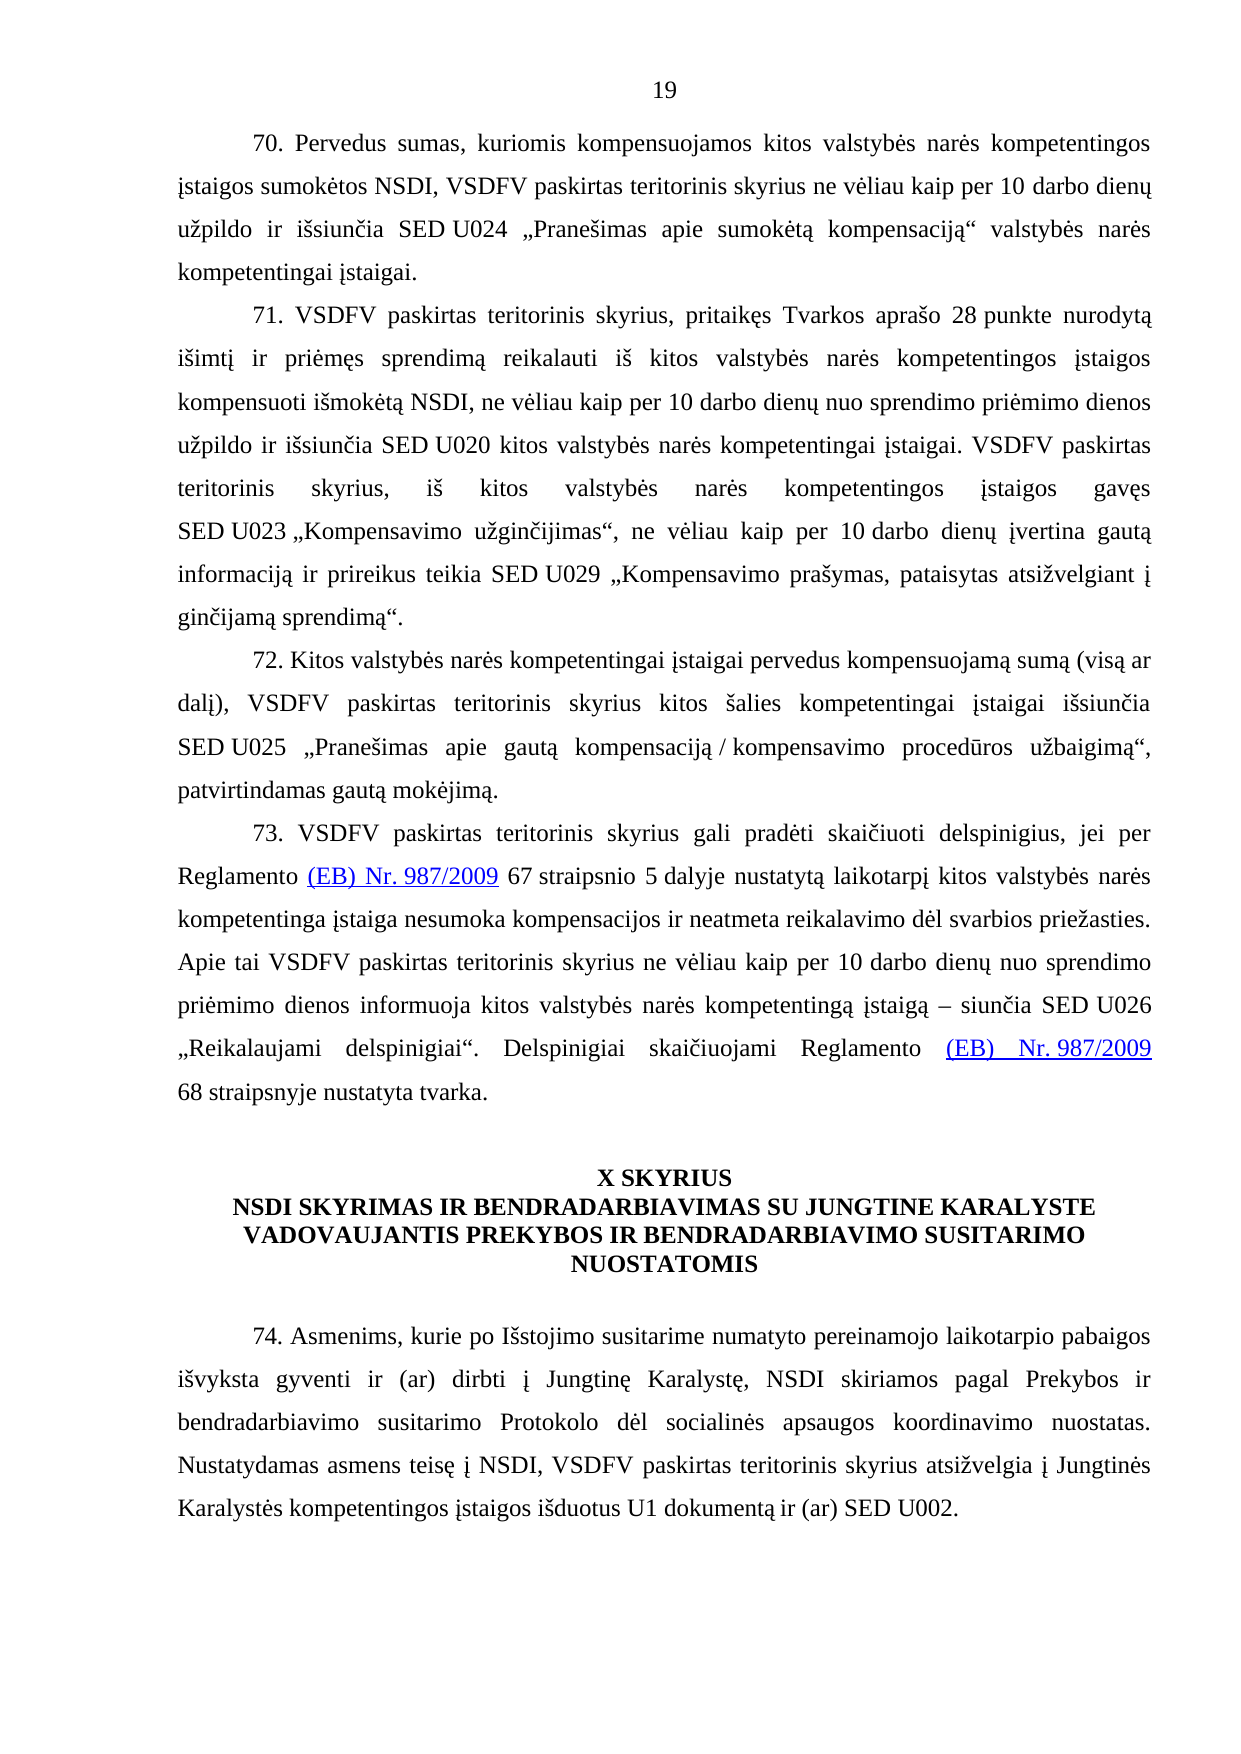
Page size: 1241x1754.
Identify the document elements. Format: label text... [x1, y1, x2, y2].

text 72. Kitos valstybės narės kompetentingai įstaigai pervedus kompensuojamą sumą (visą ar dalį), VSDFV paskirtas teritorinis skyrius kitos šalies kompetentingai įstaigai išsiunčia SED U025 „Pranešimas apie gautą kompensaciją / kompensavimo procedūros užbaigimą“, patvirtindamas gautą mokėjimą. [177, 645, 1152, 803]
text NSDI SKYRIMAS IR BENDRADARBIAVIMAS SU JUNGTINE KARALYSTE VADOVAUJANTIS PREKYBOS IR BENDRADARBIAVIMO SUSITARIMO NUOSTATOMIS [177, 1192, 1152, 1278]
text 73. VSDFV paskirtas teritorinis skyrius gali pradėti skaičiuoti delspinigius, jei per Reglamento (EB) Nr. 987/2009 67 straipsnio 5 dalyje nustatytą laikotarpį kitos valstybės narės kompetentinga įstaiga nesumoka kompensacijos ir neatmeta reikalavimo dėl svarbios priežasties. Apie tai VSDFV paskirtas teritorinis skyrius ne vėliau kaip per 10 darbo dienų nuo sprendimo priėmimo dienos informuoja kitos valstybės narės kompetentingą įstaigą – siunčia SED U026 „Reikalaujami delspinigiai“. Delspinigiai skaičiuojami Reglamento (EB) Nr. 987/2009 68 straipsnyje nustatyta tvarka. [177, 818, 1152, 1105]
text 71. VSDFV paskirtas teritorinis skyrius, pritaikęs Tvarkos aprašo 28 punkte nurodytą išimtį ir priėmęs sprendimą reikalauti iš kitos valstybės narės kompetentingos įstaigos kompensuoti išmokėtą NSDI, ne vėliau kaip per 10 darbo dienų nuo sprendimo priėmimo dienos užpildo ir išsiunčia SED U020 kitos valstybės narės kompetentingai įstaigai. VSDFV paskirtas teritorinis skyrius, iš kitos valstybės narės kompetentingos įstaigos gavęs SED U023 „Kompensavimo užginčijimas“, ne vėliau kaip per 10 darbo dienų įvertina gautą informaciją ir prireikus teikia SED U029 „Kompensavimo prašymas, pataisytas atsižvelgiant į ginčijamą sprendimą“. [177, 300, 1152, 631]
text 74. Asmenims, kurie po Išstojimo susitarime numatyto pereinamojo laikotarpio pabaigos išvyksta gyventi ir (ar) dirbti į Jungtinę Karalystę, NSDI skiriamos pagal Prekybos ir bendradarbiavimo susitarimo Protokolo dėl socialinės apsaugos koordinavimo nuostatas. Nustatydamas asmens teisę į NSDI, VSDFV paskirtas teritorinis skyrius atsižvelgia į Jungtinės Karalystės kompetentingos įstaigos išduotus U1 dokumentą ir (ar) SED U002. [177, 1321, 1152, 1522]
text 70. Pervedus sumas, kuriomis kompensuojamos kitos valstybės narės kompetentingos įstaigos sumokėtos NSDI, VSDFV paskirtas teritorinis skyrius ne vėliau kaip per 10 darbo dienų užpildo ir išsiunčia SED U024 „Pranešimas apie sumokėtą kompensaciją“ valstybės narės kompetentingai įstaigai. [177, 128, 1152, 286]
text X SKYRIUS [177, 1163, 1152, 1192]
